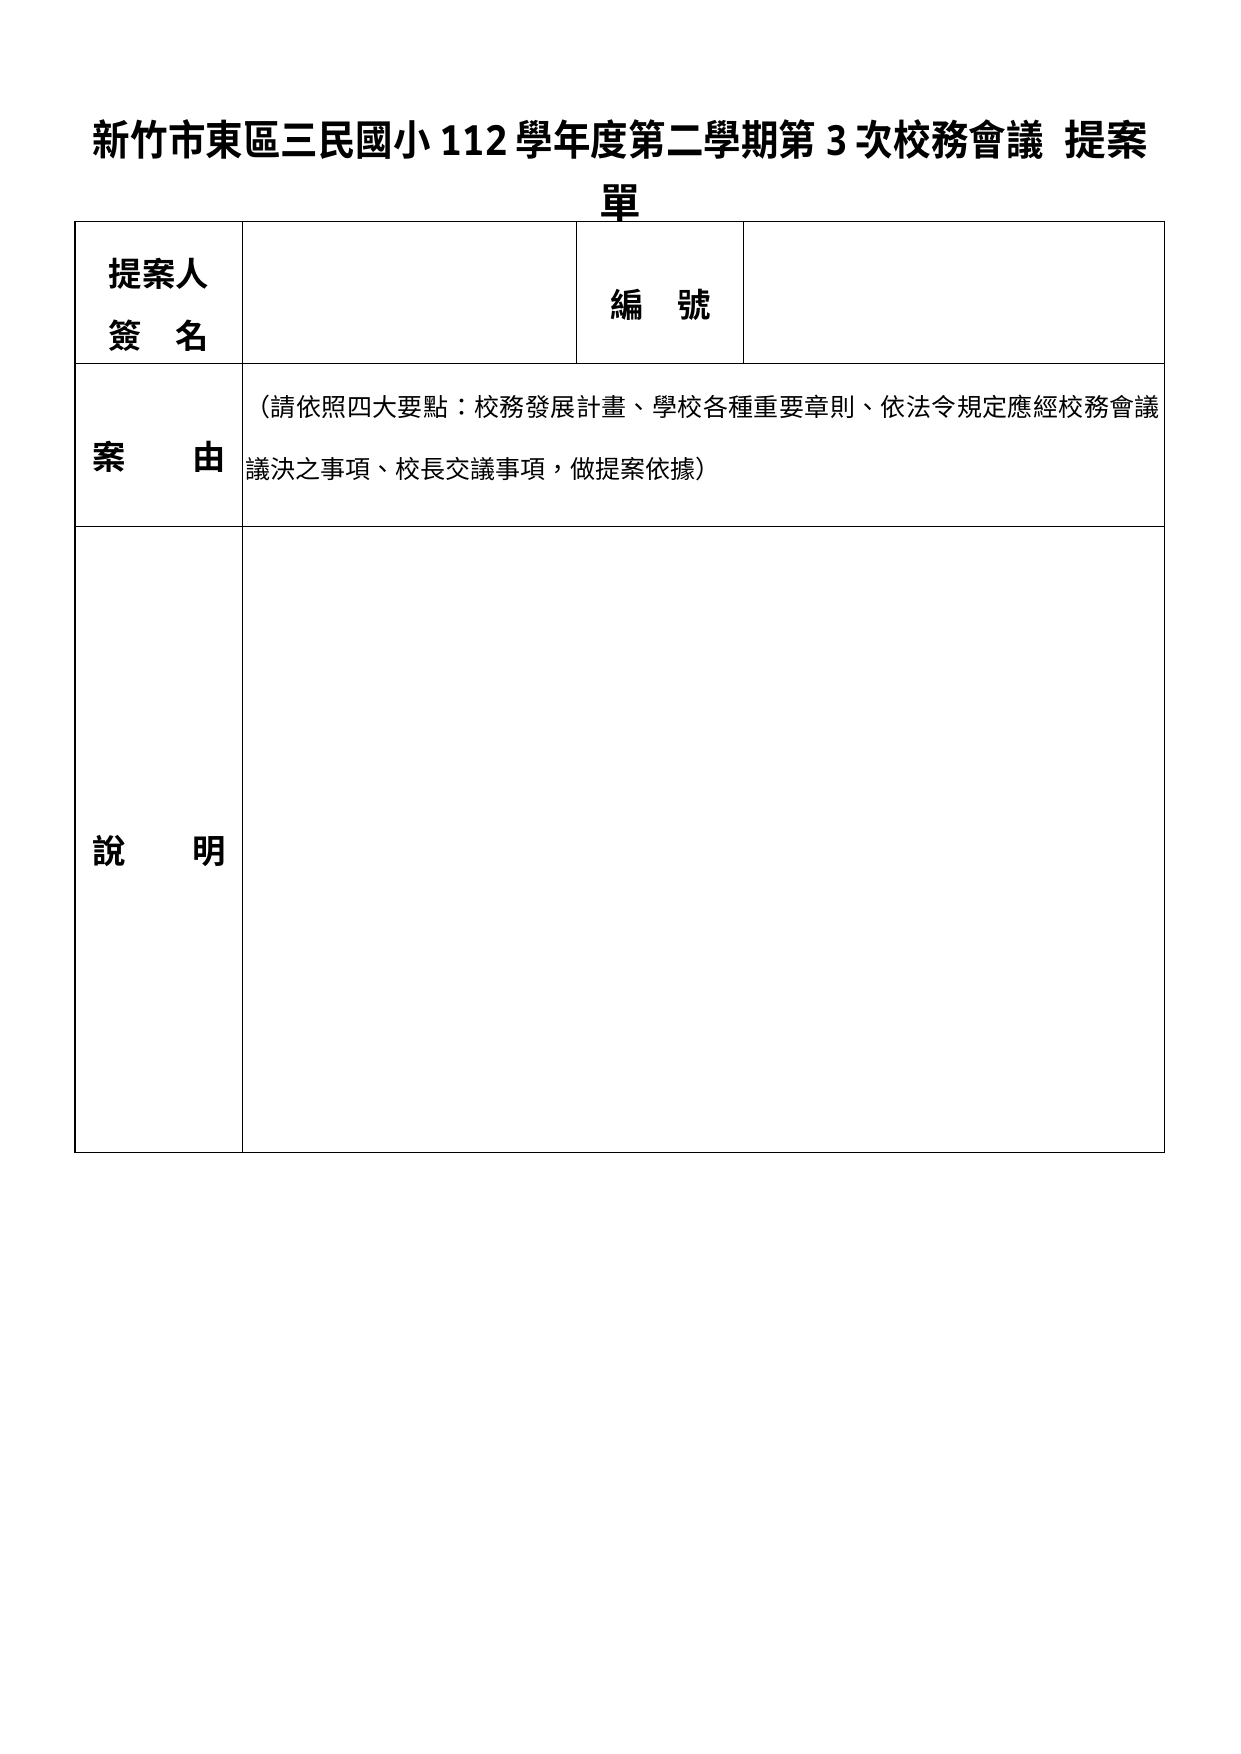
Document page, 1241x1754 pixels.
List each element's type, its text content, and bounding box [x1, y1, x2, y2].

table_cell 案 由 [76, 364, 242, 526]
table_header 提案人 簽 名 [76, 222, 242, 363]
table_header 編 號 [577, 222, 743, 363]
table_cell 說 明 [76, 527, 242, 1152]
table_header [744, 222, 1164, 363]
table_cell [243, 527, 1164, 1152]
table_header [243, 222, 576, 363]
table_cell （請依照四大要點：校務發展計畫、學校各種重要章則、依法令規定應經校務會議議決之事項、校長交議事項，做提案依據） [243, 364, 1164, 526]
text 新竹市東區三民國小112學年度第二學期第3次校務會議 提案單 [75, 96, 1165, 221]
